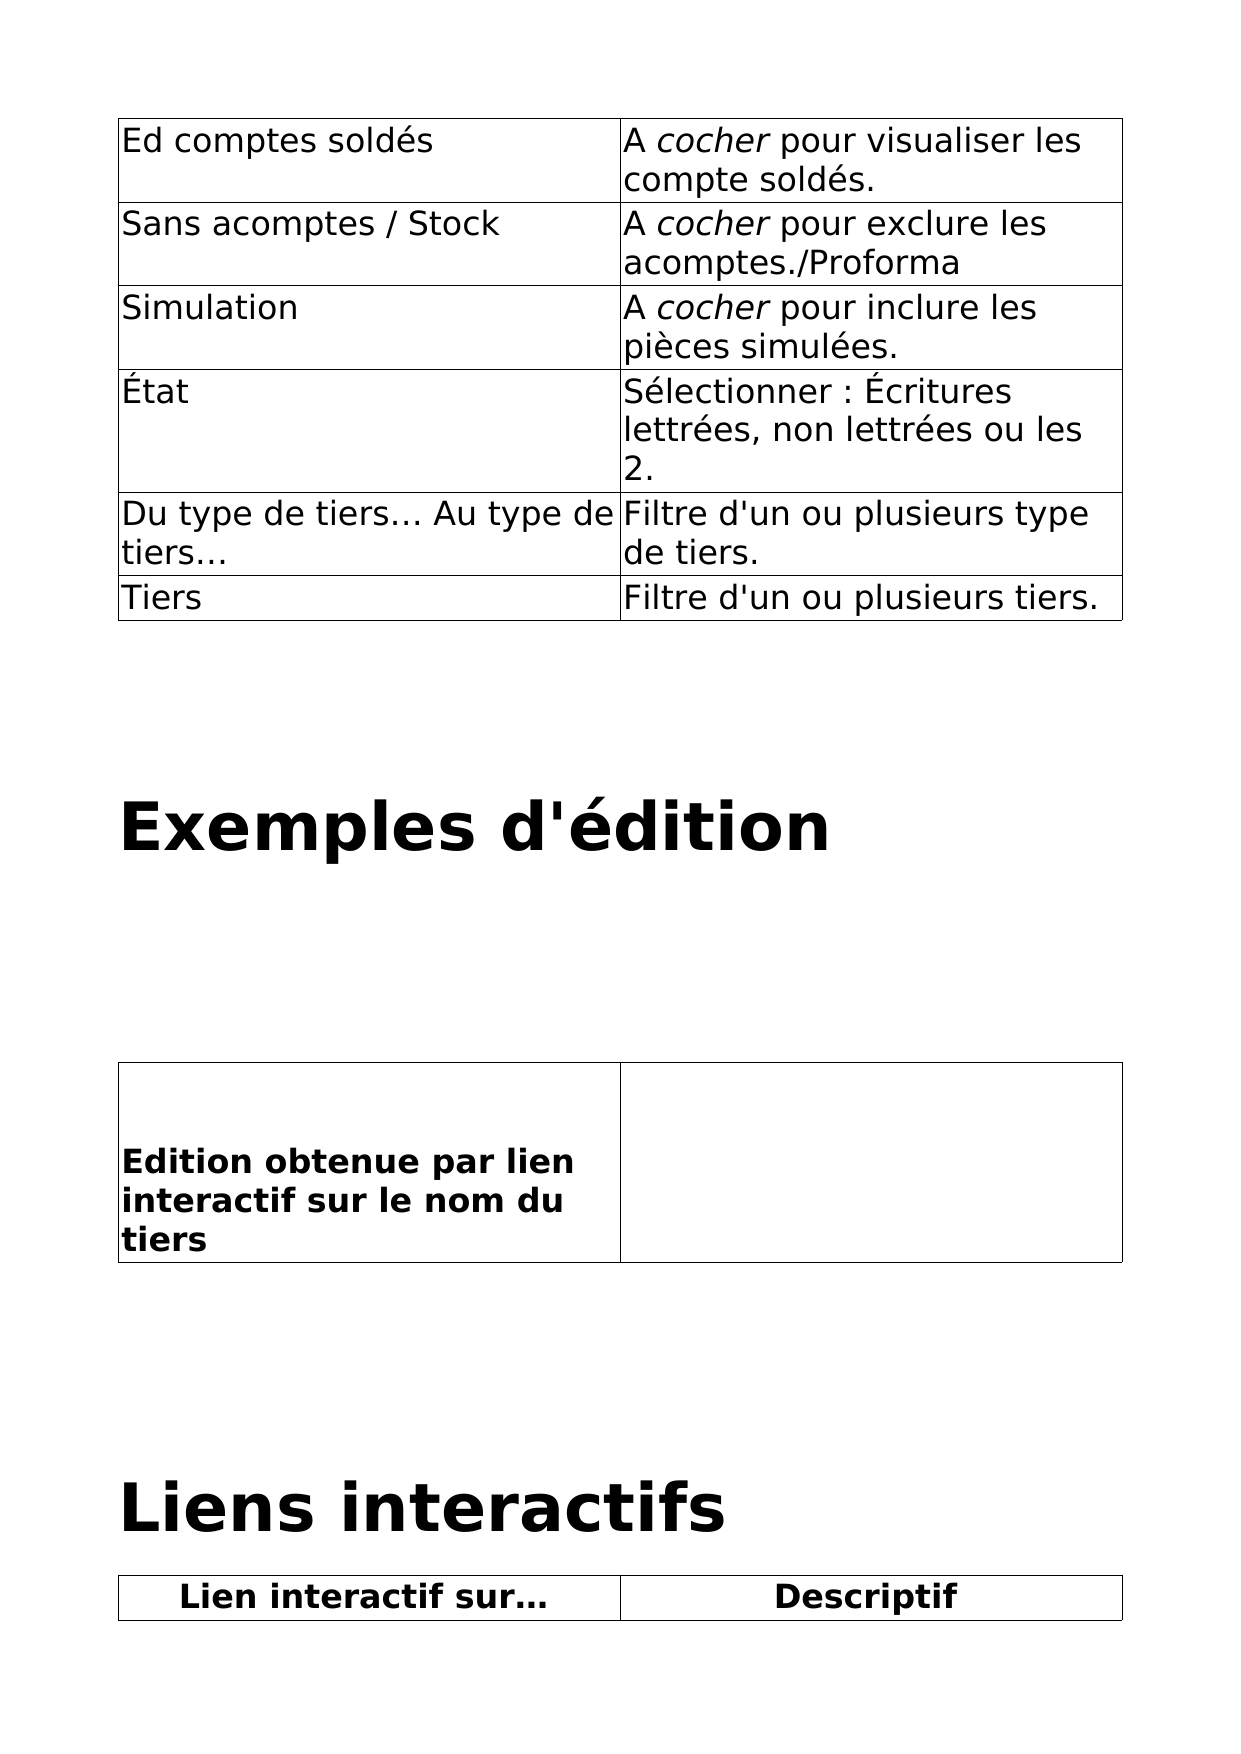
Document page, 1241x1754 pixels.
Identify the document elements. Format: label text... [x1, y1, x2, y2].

table_cell Filtre d'un ou plusieurs type de tiers. [621, 493, 1122, 575]
table_cell Ed comptes soldés [119, 119, 620, 202]
table_cell A cocher pour visualiser les compte soldés. [621, 119, 1122, 202]
table_cell Simulation [119, 286, 620, 369]
table_header Lien interactif sur… [119, 1576, 620, 1619]
table_cell Sélectionner : Écritures lettrées, non lettrées ou les 2. [621, 370, 1122, 492]
table_cell A cocher pour inclure les pièces simulées. [621, 286, 1122, 369]
table_cell Sans acomptes / Stock [119, 203, 620, 285]
table_cell Filtre d'un ou plusieurs tiers. [621, 576, 1122, 620]
subtitle Exemples d'édition [118, 789, 1122, 867]
table_cell Tiers [119, 576, 620, 620]
table_header Edition obtenue par lien interactif sur le nom du tiers [119, 1063, 620, 1262]
table_cell Du type de tiers… Au type de tiers… [119, 493, 620, 575]
table_header Descriptif [621, 1576, 1122, 1619]
subtitle Liens interactifs [118, 1470, 1122, 1547]
table_cell A cocher pour exclure les acomptes./Proforma [621, 203, 1122, 285]
table_cell État [119, 370, 620, 492]
table_header [621, 1063, 1122, 1262]
